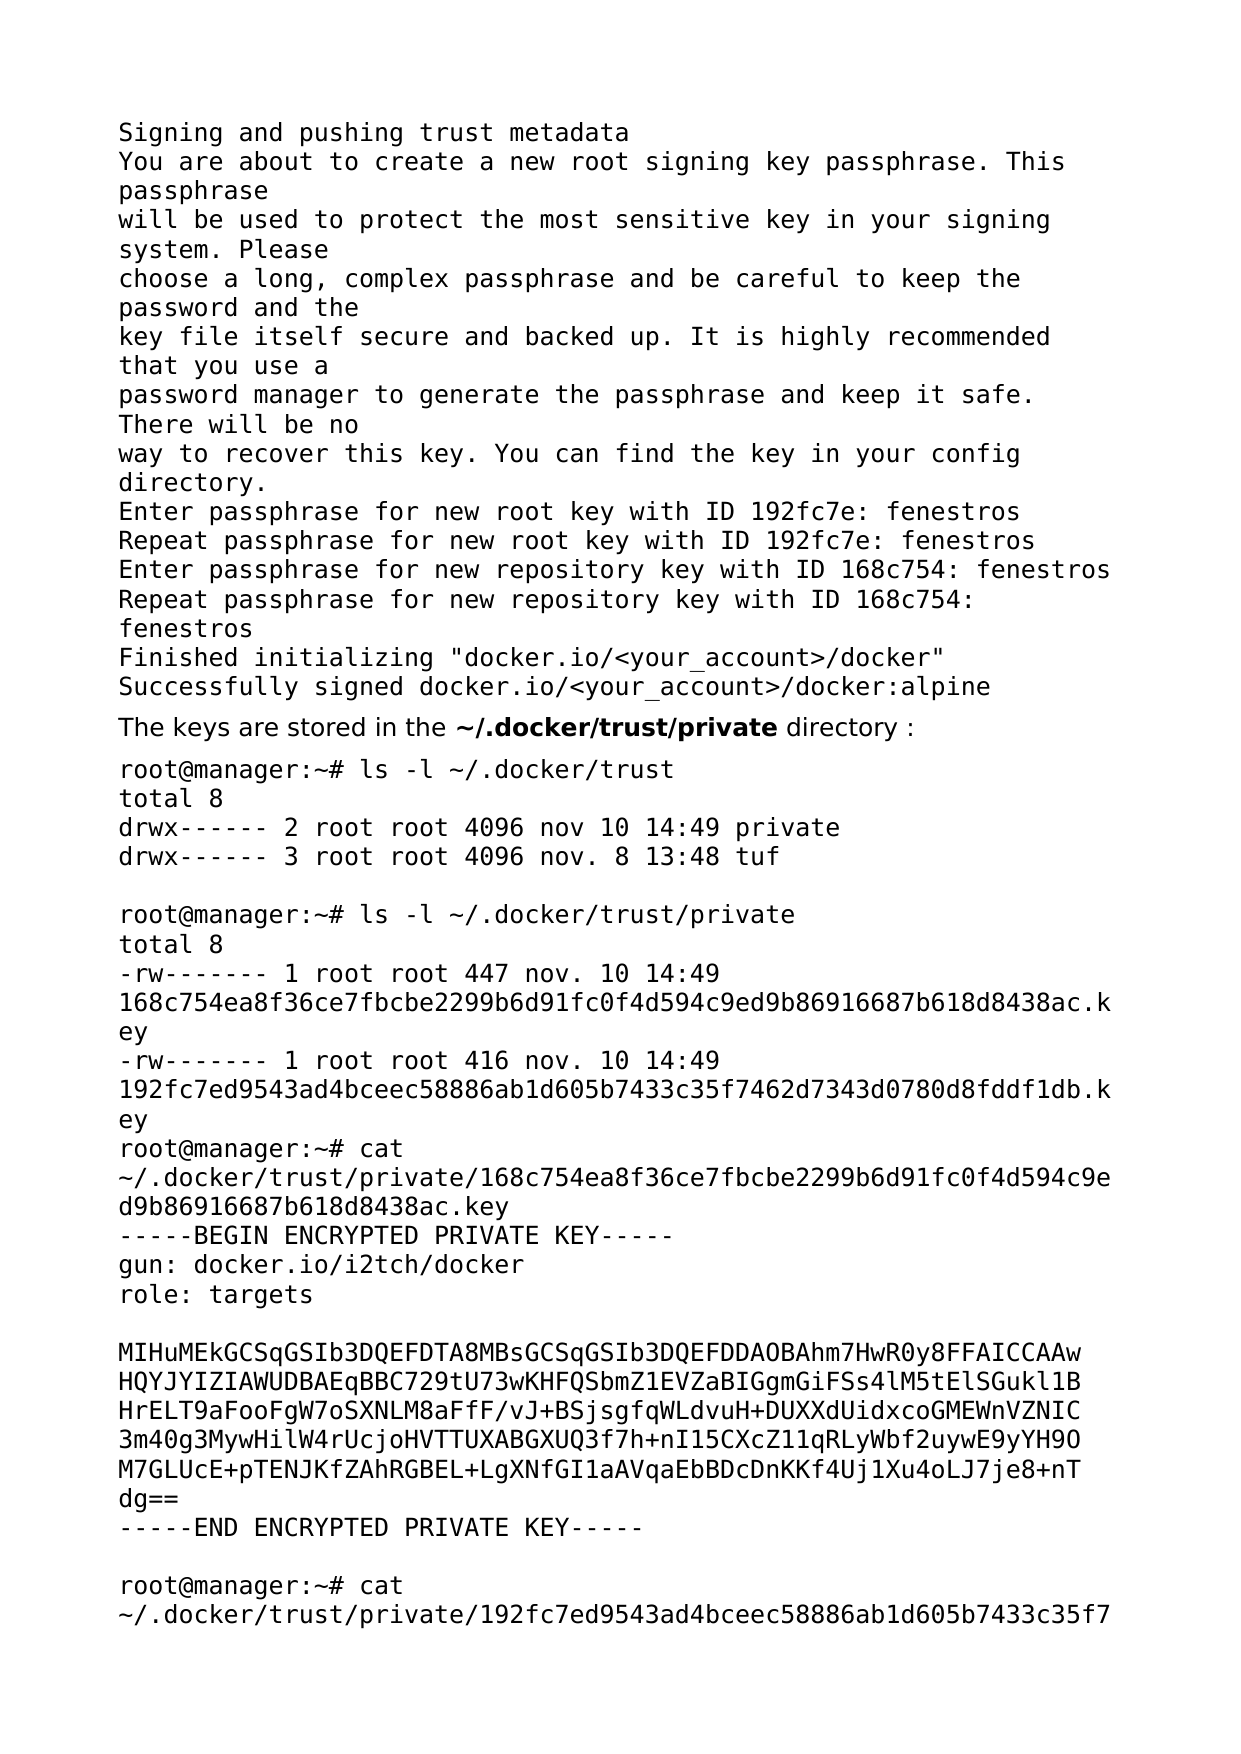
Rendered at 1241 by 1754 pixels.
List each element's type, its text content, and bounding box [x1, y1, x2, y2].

text Signing and pushing trust metadata You are about to create a new root signing key passphrase. This passphrase will be used to protect the most sensitive key in your signing system. Please choose a long, complex passphrase and be careful to keep the password and the key file itself secure and backed up. It is highly recommended that you use a password manager to generate the passphrase and keep it safe. There will be no way to recover this key. You can find the key in your config directory. Enter passphrase for new root key with ID 192fc7e: fenestros Repeat passphrase for new root key with ID 192fc7e: fenestros Enter passphrase for new repository key with ID 168c754: fenestros Repeat passphrase for new repository key with ID 168c754: fenestros Finished initializing "docker.io/<your_account>/docker" Successfully signed docker.io/<your_account>/docker:alpine [118, 118, 1122, 701]
text root@manager:~# ls -l ~/.docker/trust total 8 drwx------ 2 root root 4096 nov 10 14:49 private drwx------ 3 root root 4096 nov. 8 13:48 tuf root@manager:~# ls -l ~/.docker/trust/private total 8 -rw------- 1 root root 447 nov. 10 14:49 168c754ea8f36ce7fbcbe2299b6d91fc0f4d594c9ed9b86916687b618d8438ac.key -rw------- 1 root root 416 nov. 10 14:49 192fc7ed9543ad4bceec58886ab1d605b7433c35f7462d7343d0780d8fddf1db.key root@manager:~# cat ~/.docker/trust/private/168c754ea8f36ce7fbcbe2299b6d91fc0f4d594c9ed9b86916687b618d8438ac.key -----BEGIN ENCRYPTED PRIVATE KEY----- gun: docker.io/i2tch/docker role: targets MIHuMEkGCSqGSIb3DQEFDTA8MBsGCSqGSIb3DQEFDDAOBAhm7HwR0y8FFAICCAAw HQYJYIZIAWUDBAEqBBC729tU73wKHFQSbmZ1EVZaBIGgmGiFSs4lM5tElSGukl1B HrELT9aFooFgW7oSXNLM8aFfF/vJ+BSjsgfqWLdvuH+DUXXdUidxcoGMEWnVZNIC 3m40g3MywHilW4rUcjoHVTTUXABGXUQ3f7h+nI15CXcZ11qRLyWbf2uywE9yYH9O M7GLUcE+pTENJKfZAhRGBEL+LgXNfGI1aAVqaEbBDcDnKKf4Uj1Xu4oLJ7je8+nT dg== -----END ENCRYPTED PRIVATE KEY----- root@manager:~# cat ~/.docker/trust/private/192fc7ed9543ad4bceec58886ab1d605b7433c35f7 [118, 755, 1122, 1630]
text The keys are stored in the ~/.docker/trust/private directory : [118, 713, 1122, 742]
